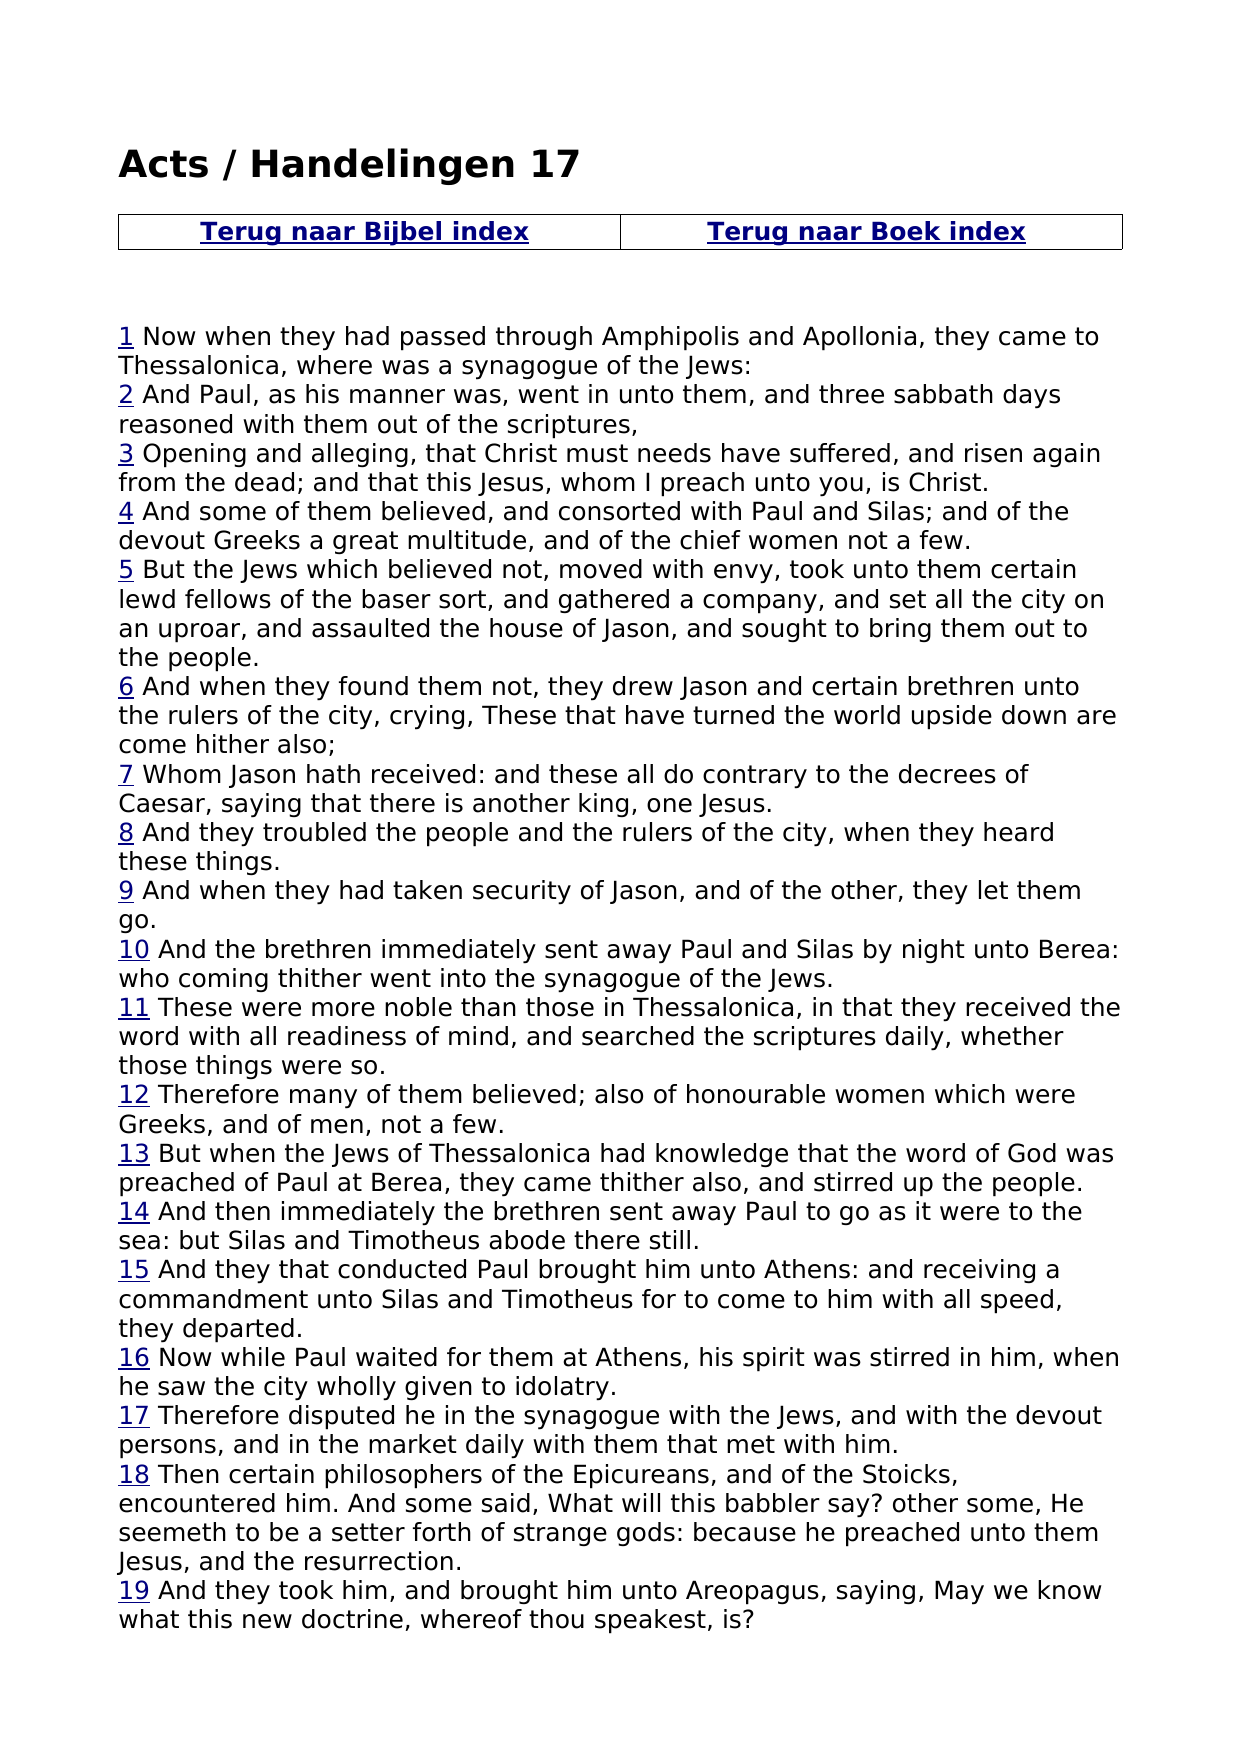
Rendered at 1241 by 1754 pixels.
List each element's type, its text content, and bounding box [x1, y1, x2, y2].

text 1 Now when they had passed through Amphipolis and Apollonia, they came to Thessalonica, where was a synagogue of the Jews: 2 And Paul, as his manner was, went in unto them, and three sabbath days reasoned with them out of the scriptures, 3 Opening and alleging, that Christ must needs have suffered, and risen again from the dead; and that this Jesus, whom I preach unto you, is Christ. 4 And some of them believed, and consorted with Paul and Silas; and of the devout Greeks a great multitude, and of the chief women not a few. 5 But the Jews which believed not, moved with envy, took unto them certain lewd fellows of the baser sort, and gathered a company, and set all the city on an uproar, and assaulted the house of Jason, and sought to bring them out to the people. 6 And when they found them not, they drew Jason and certain brethren unto the rulers of the city, crying, These that have turned the world upside down are come hither also; 7 Whom Jason hath received: and these all do contrary to the decrees of Caesar, saying that there is another king, one Jesus. 8 And they troubled the people and the rulers of the city, when they heard these things. 9 And when they had taken security of Jason, and of the other, they let them go. 10 And the brethren immediately sent away Paul and Silas by night unto Berea: who coming thither went into the synagogue of the Jews. 11 These were more noble than those in Thessalonica, in that they received the word with all readiness of mind, and searched the scriptures daily, whether those things were so. 12 Therefore many of them believed; also of honourable women which were Greeks, and of men, not a few. 13 But when the Jews of Thessalonica had knowledge that the word of God was preached of Paul at Berea, they came thither also, and stirred up the people. 14 And then immediately the brethren sent away Paul to go as it were to the sea: but Silas and Timotheus abode there still. 15 And they that conducted Paul brought him unto Athens: and receiving a commandment unto Silas and Timotheus for to come to him with all speed, they departed. 16 Now while Paul waited for them at Athens, his spirit was stirred in him, when he saw the city wholly given to idolatry. 17 Therefore disputed he in the synagogue with the Jews, and with the devout persons, and in the market daily with them that met with him. 18 Then certain philosophers of the Epicureans, and of the Stoicks, encountered him. And some said, What will this babbler say? other some, He seemeth to be a setter forth of strange gods: because he preached unto them Jesus, and the resurrection. 19 And they took him, and brought him unto Areopagus, saying, May we know what this new doctrine, whereof thou speakest, is? [118, 264, 1122, 1635]
table_header Terug naar Boek index [621, 215, 1122, 249]
subtitle Acts / Handelingen 17 [118, 143, 1122, 187]
table_header Terug naar Bijbel index [119, 215, 620, 249]
